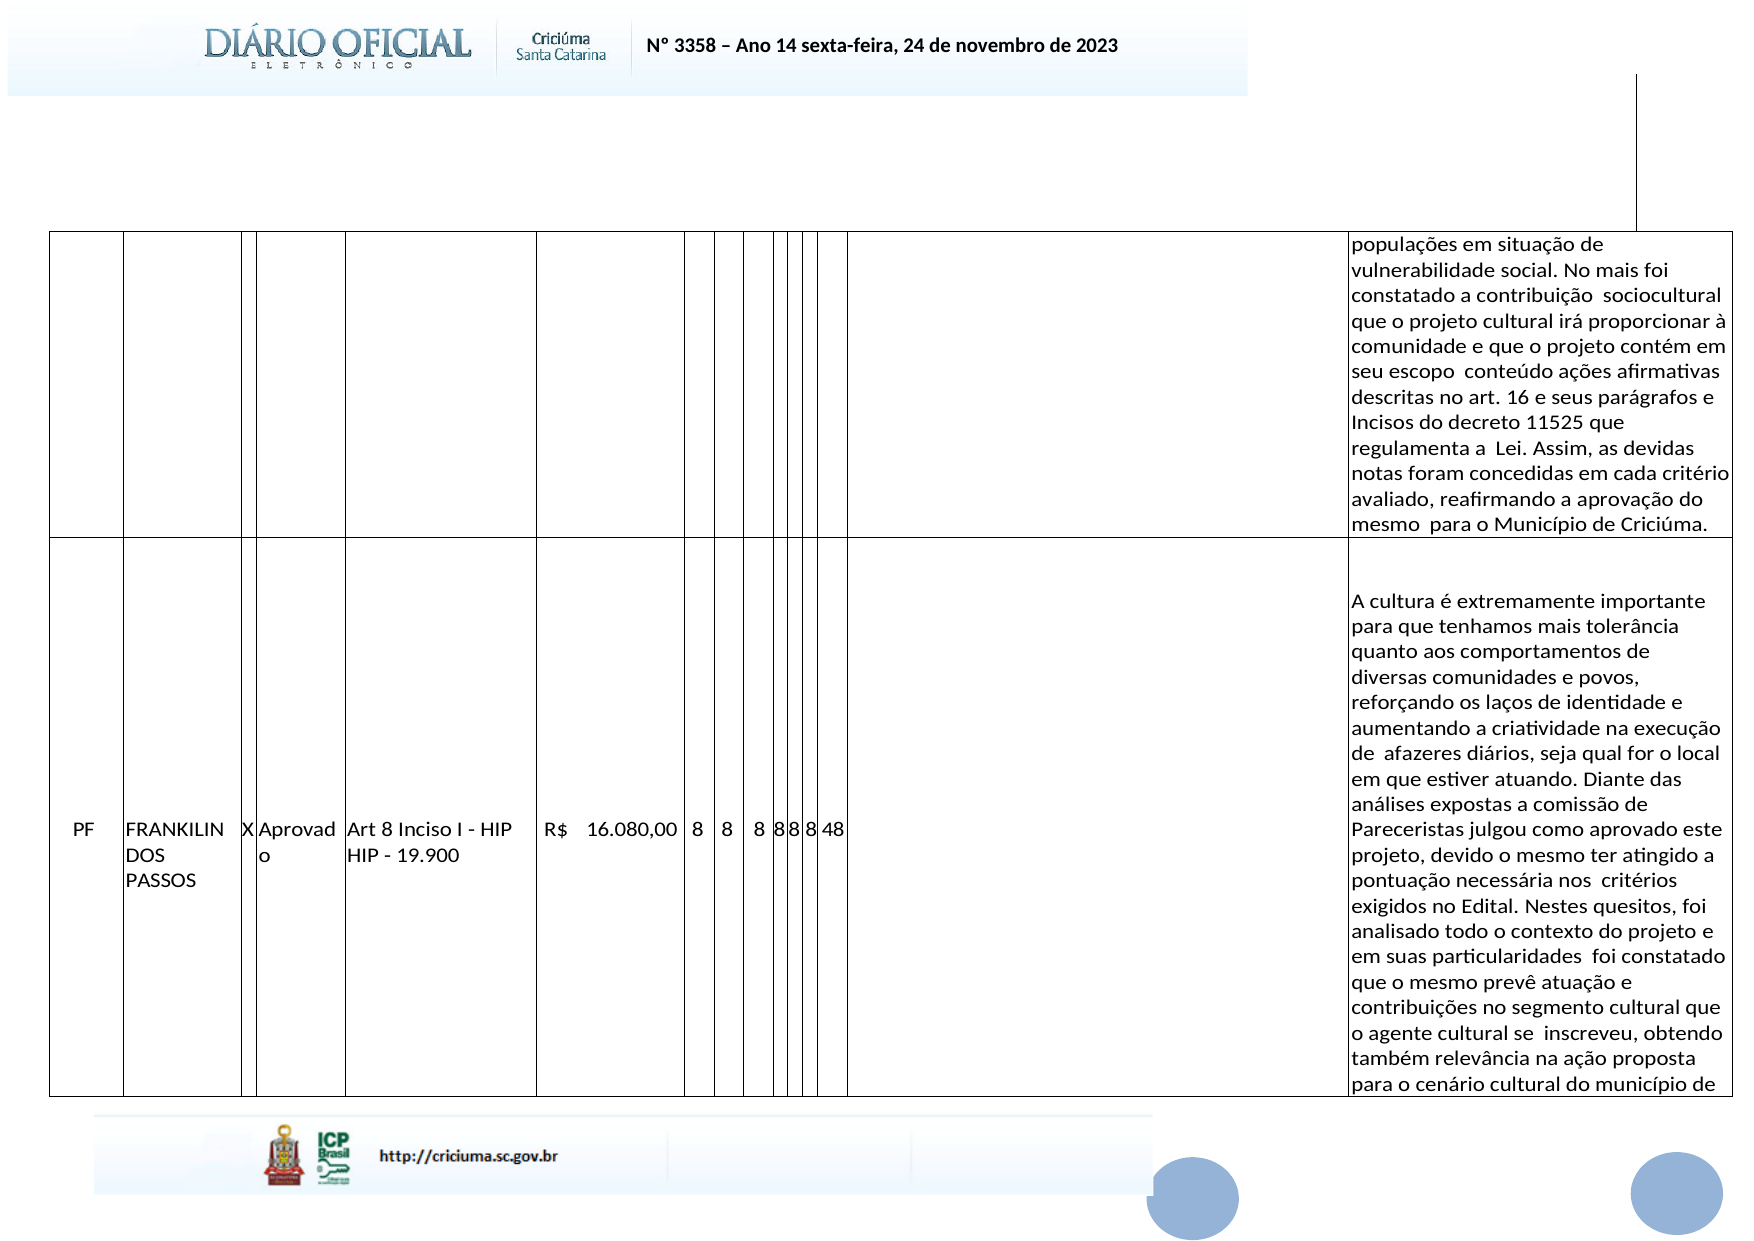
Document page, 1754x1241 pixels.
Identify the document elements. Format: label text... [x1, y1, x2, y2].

table_cell [50, 232, 123, 537]
table_cell [848, 232, 1348, 537]
table_cell [257, 232, 345, 537]
table_cell [788, 232, 802, 537]
table_cell [774, 232, 787, 537]
table_cell 8 [788, 538, 802, 1096]
table_cell 8 [803, 538, 817, 1096]
table_cell 8 [774, 538, 787, 1096]
table_cell Art 8 Inciso I - HIP HIP - 19.900 [346, 538, 536, 1096]
table_cell Aprovado [257, 538, 345, 1096]
table_cell 8 [685, 538, 714, 1096]
table_cell [744, 232, 773, 537]
table_cell [537, 232, 684, 537]
table_cell R$ 16.080,00 [537, 538, 684, 1096]
table_cell [803, 232, 817, 537]
table_cell X [242, 538, 256, 1096]
table_cell [124, 232, 241, 537]
table_cell [848, 538, 1348, 1096]
table_cell [715, 232, 743, 537]
table_cell A cultura é extremamente importante para que tenhamos mais tolerância quanto aos comportamentos de diversas comunidades e povos, reforçando os laços de identidade e aumentando a criatividade na execução de afazeres diários, seja qual for o local em que estiver atuando. Diante das análises expostas a comissão de Pareceristas julgou como aprovado este projeto, devido o mesmo ter atingido a pontuação necessária nos critérios exigidos no Edital. Nestes quesitos, foi analisado todo o contexto do projeto e em suas particularidades foi constatado que o mesmo prevê atuação e contribuições no segmento cultural que o agente cultural se inscreveu, obtendo também relevância na ação proposta para o cenário cultural do município de [1349, 538, 1732, 1096]
table_cell 8 [744, 538, 773, 1096]
table_cell [242, 232, 256, 537]
table_cell [818, 232, 847, 537]
table_cell populações em situação de vulnerabilidade social. No mais foi constatado a contribuição sociocultural que o projeto cultural irá proporcionar à comunidade e que o projeto contém em seu escopo conteúdo ações afirmativas descritas no art. 16 e seus parágrafos e Incisos do decreto 11525 que regulamenta a Lei. Assim, as devidas notas foram concedidas em cada critério avaliado, reafirmando a aprovação do mesmo para o Município de Criciúma. [1349, 232, 1732, 537]
table_cell [346, 232, 536, 537]
table_cell 8 [715, 538, 743, 1096]
table_cell PF [50, 538, 123, 1096]
table_cell FRANKILIN DOS PASSOS [124, 538, 241, 1096]
table_cell 48 [818, 538, 847, 1096]
table_cell [685, 232, 714, 537]
